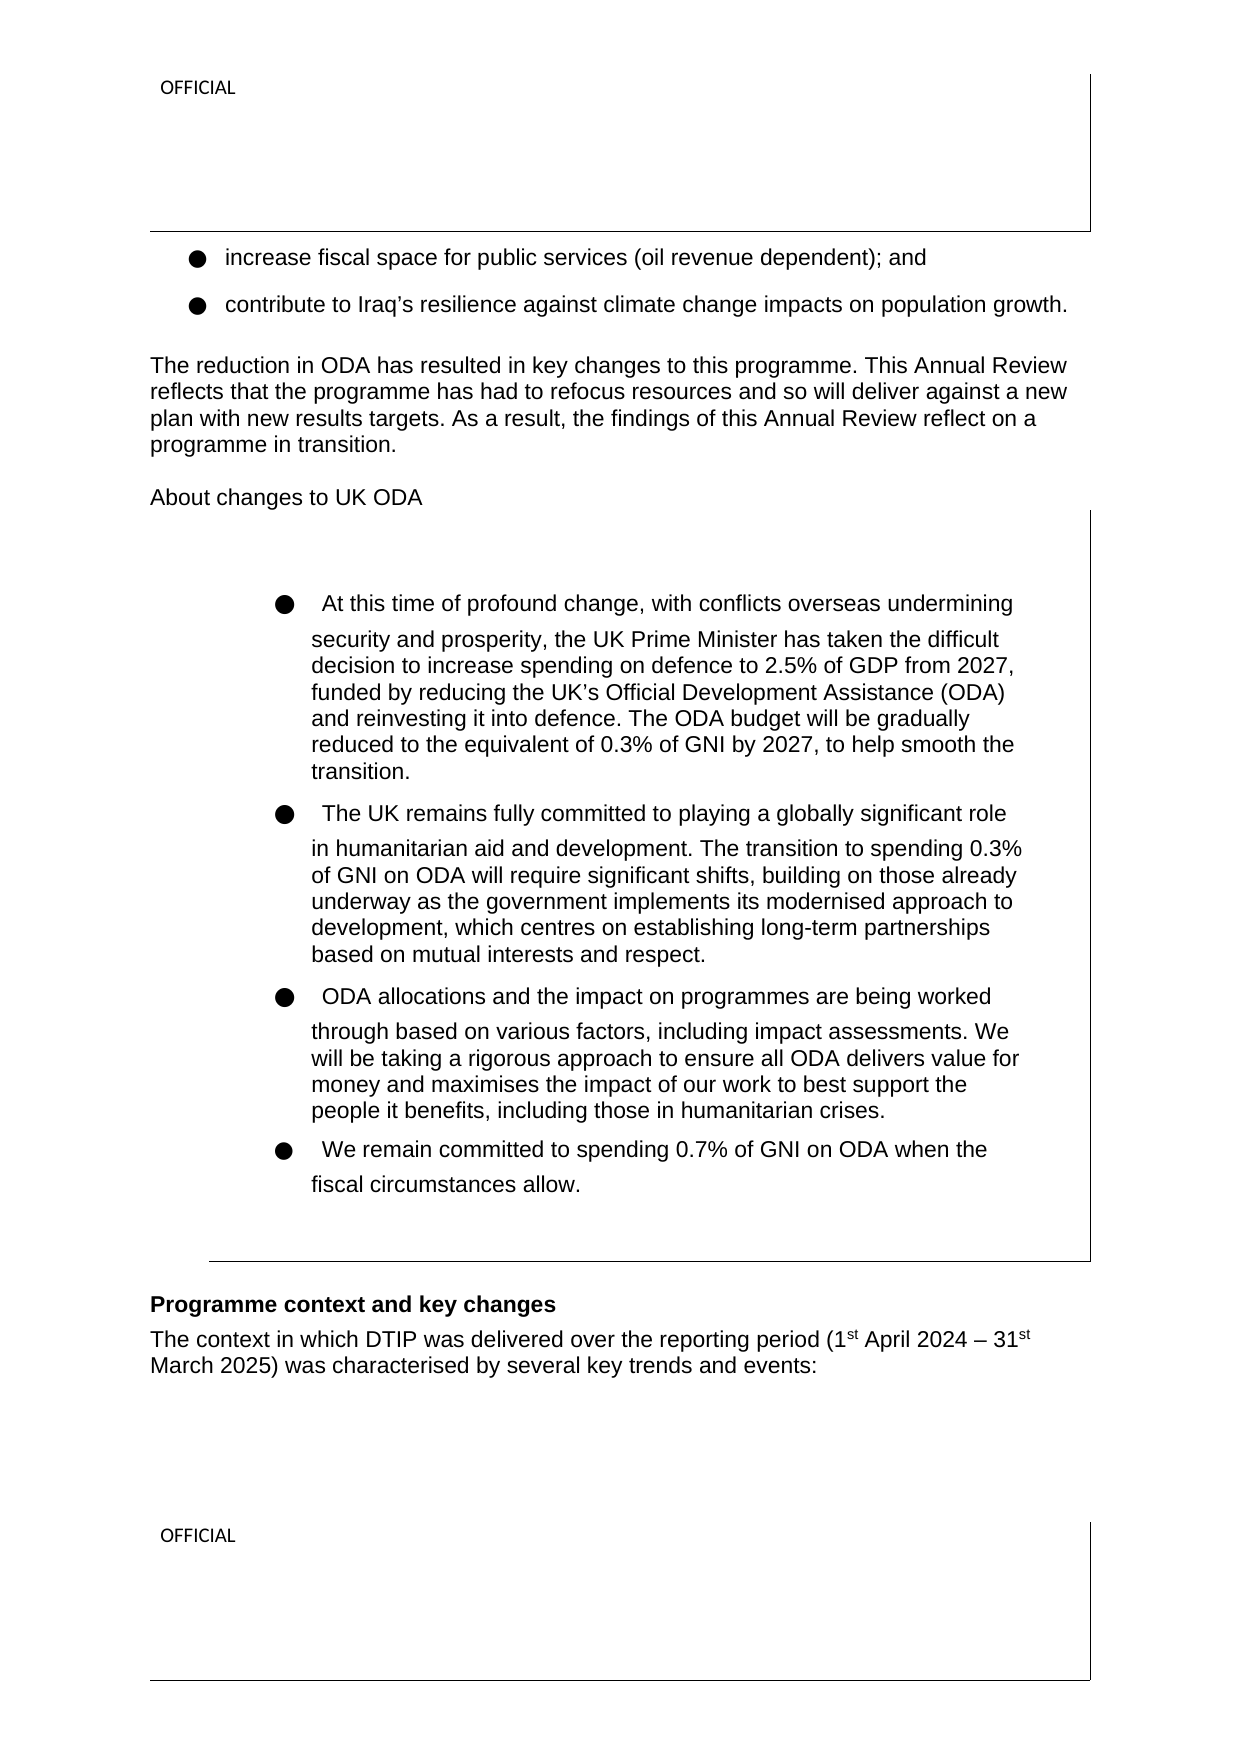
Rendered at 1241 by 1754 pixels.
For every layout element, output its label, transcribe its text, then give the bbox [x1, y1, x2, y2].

text About changes to UK ODA [150, 484, 1090, 510]
list We remain committed to spending 0.7% of GNI on ODA when the fiscal circumstances allow. [209, 1124, 1090, 1261]
list The UK remains fully committed to playing a globally significant role in humanitarian aid and development. The transition to spending 0.3% of GNI on ODA will require significant shifts, building on those already underway as the government implements its modernised approach to development, which centres on establishing long-term partnerships based on mutual interests and respect. [209, 784, 1090, 967]
text The context in which DTIP was delivered over the reporting period (1st April 2024 – 31st March 2025) was characterised by several key trends and events: [150, 1326, 1090, 1378]
list At this time of profound change, with conflicts overseas undermining security and prosperity, the UK Prime Minister has taken the difficult decision to increase spending on defence to 2.5% of GDP from 2027, funded by reducing the UK’s Official Development Assistance (ODA) and reinvesting it into defence. The ODA budget will be gradually reduced to the equivalent of 0.3% of GNI by 2027, to help smooth the transition. [209, 510, 1090, 784]
text The reduction in ODA has resulted in key changes to this programme. This Annual Review reflects that the programme has had to refocus resources and so will deliver against a new plan with new results targets. As a result, the findings of this Annual Review reflect on a programme in transition. [150, 352, 1090, 457]
text Programme context and key changes [150, 1291, 1090, 1317]
list contribute to Iraq’s resilience against climate change impacts on population growth. [187, 279, 1090, 326]
list increase fiscal space for public services (oil revenue dependent); and [187, 232, 1090, 279]
list ODA allocations and the impact on programmes are being worked through based on various factors, including impact assessments. We will be taking a rigorous approach to ensure all ODA delivers value for money and maximises the impact of our work to best support the people it benefits, including those in humanitarian crises. [209, 967, 1090, 1124]
